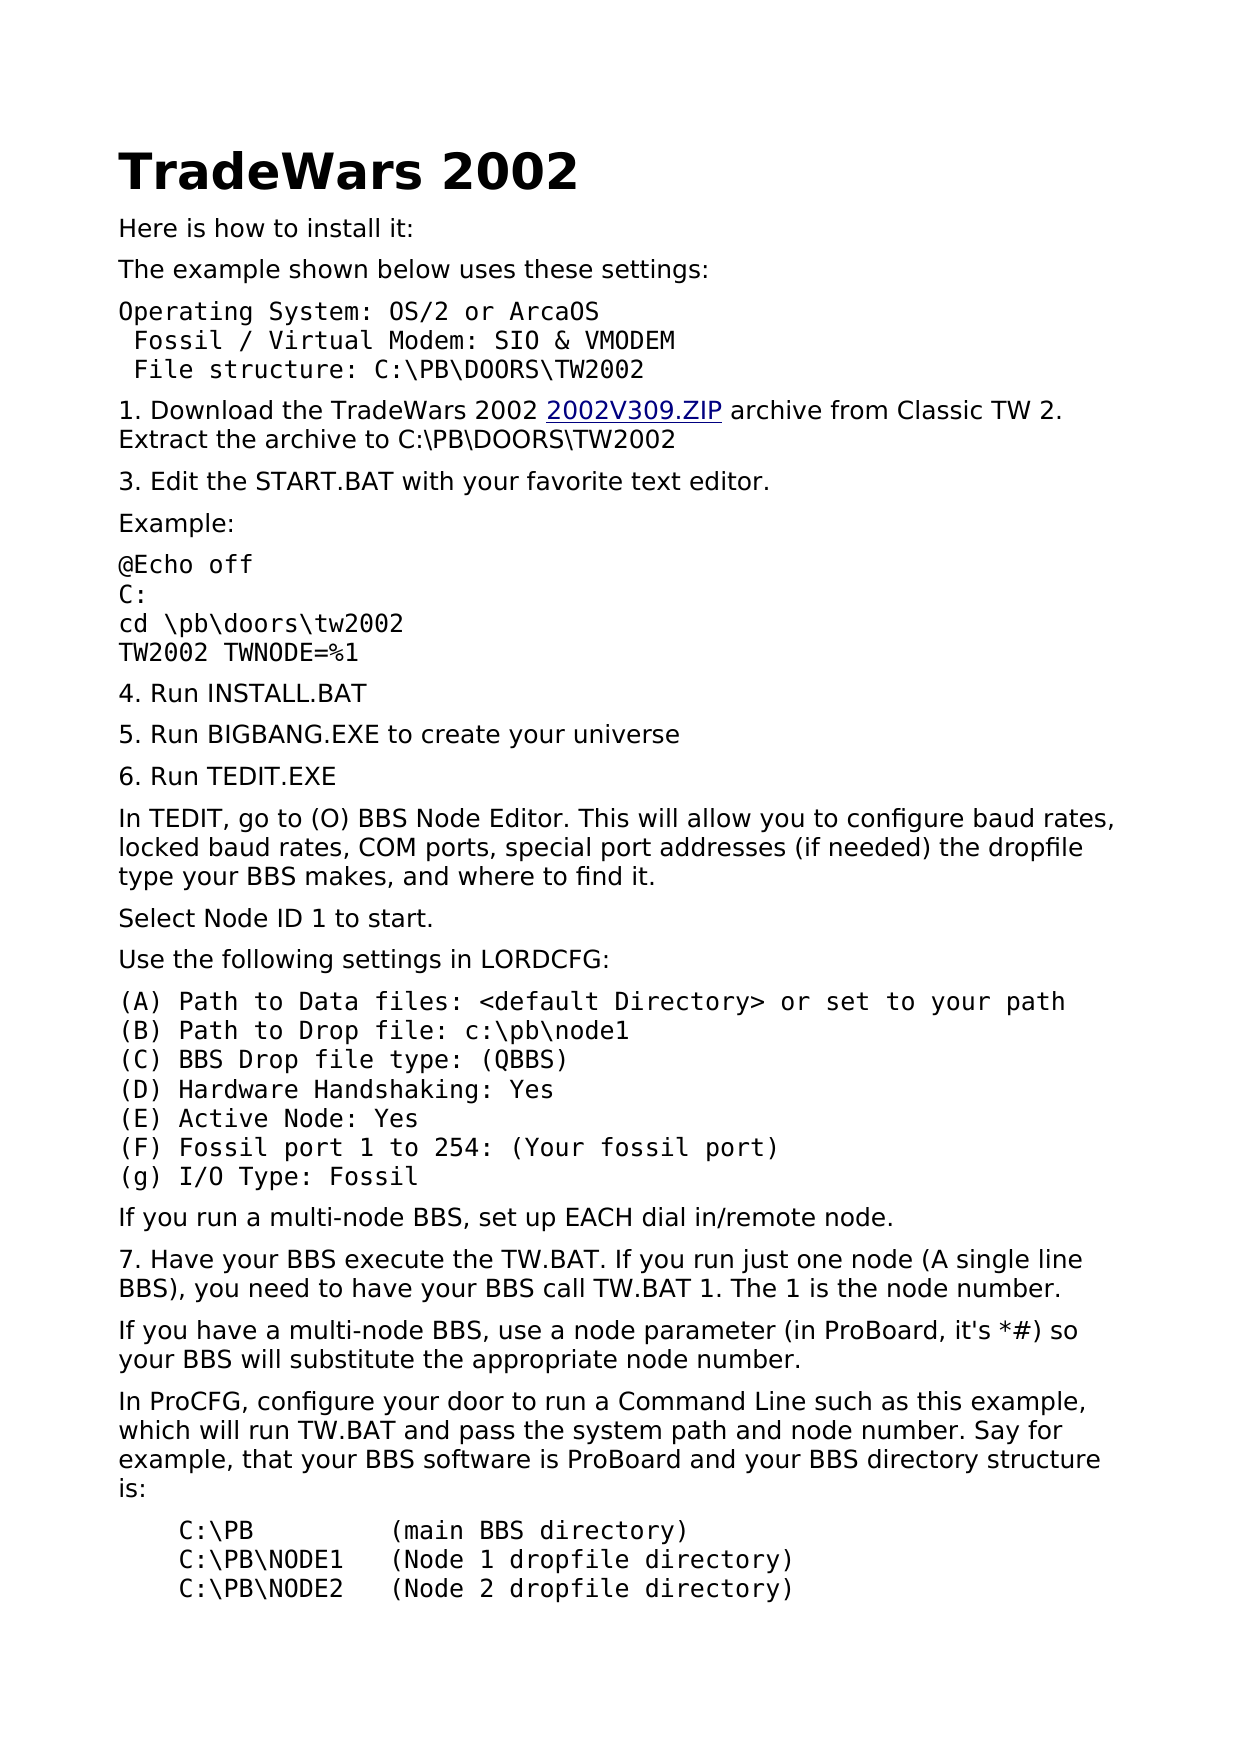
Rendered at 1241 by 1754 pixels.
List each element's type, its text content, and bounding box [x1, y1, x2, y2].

text Here is how to install it: [118, 214, 1122, 243]
text In TEDIT, go to (O) BBS Node Editor. This will allow you to configure baud rates, locked baud rates, COM ports, special port addresses (if needed) the dropfile type your BBS makes, and where to find it. [118, 804, 1122, 892]
text Use the following settings in LORDCFG: [118, 946, 1122, 975]
text If you run a multi-node BBS, set up EACH dial in/remote node. [118, 1203, 1122, 1232]
text @Echo off C: cd \pb\doors\tw2002 TW2002 TWNODE=%1 [118, 551, 1122, 667]
text 1. Download the TradeWars 2002 2002V309.ZIP archive from Classic TW 2. Extract the archive to C:\PB\DOORS\TW2002 [118, 396, 1122, 455]
text 3. Edit the START.BAT with your favorite text editor. [118, 467, 1122, 496]
text In ProCFG, configure your door to run a Command Line such as this example, which will run TW.BAT and pass the system path and node number. Say for example, that your BBS software is ProBoard and your BBS directory structure is: [118, 1387, 1122, 1503]
text C:\PB (main BBS directory) C:\PB\NODE1 (Node 1 dropfile directory) C:\PB\NODE2 (Node 2 dropfile directory) [118, 1516, 1122, 1603]
text Operating System: OS/2 or ArcaOS Fossil / Virtual Modem: SIO & VMODEM File structure: C:\PB\DOORS\TW2002 [118, 297, 1122, 385]
text Select Node ID 1 to start. [118, 904, 1122, 933]
text 4. Run INSTALL.BAT [118, 679, 1122, 708]
text (A) Path to Data files: <default Directory> or set to your path (B) Path to Drop file: c:\pb\node1 (C) BBS Drop file type: (QBBS) (D) Hardware Handshaking: Yes (E) Active Node: Yes (F) Fossil port 1 to 254: (Your fossil port) (g) I/O Type: Fossil [118, 987, 1122, 1192]
text 5. Run BIGBANG.EXE to create your universe [118, 721, 1122, 750]
text Example: [118, 509, 1122, 538]
text 7. Have your BBS execute the TW.BAT. If you run just one node (A single line BBS), you need to have your BBS call TW.BAT 1. The 1 is the node number. [118, 1245, 1122, 1303]
text The example shown below uses these settings: [118, 256, 1122, 285]
text If you have a multi-node BBS, use a node parameter (in ProBoard, it's *#) so your BBS will substitute the appropriate node number. [118, 1316, 1122, 1374]
text 6. Run TEDIT.EXE [118, 762, 1122, 792]
subtitle TradeWars 2002 [118, 143, 1122, 201]
